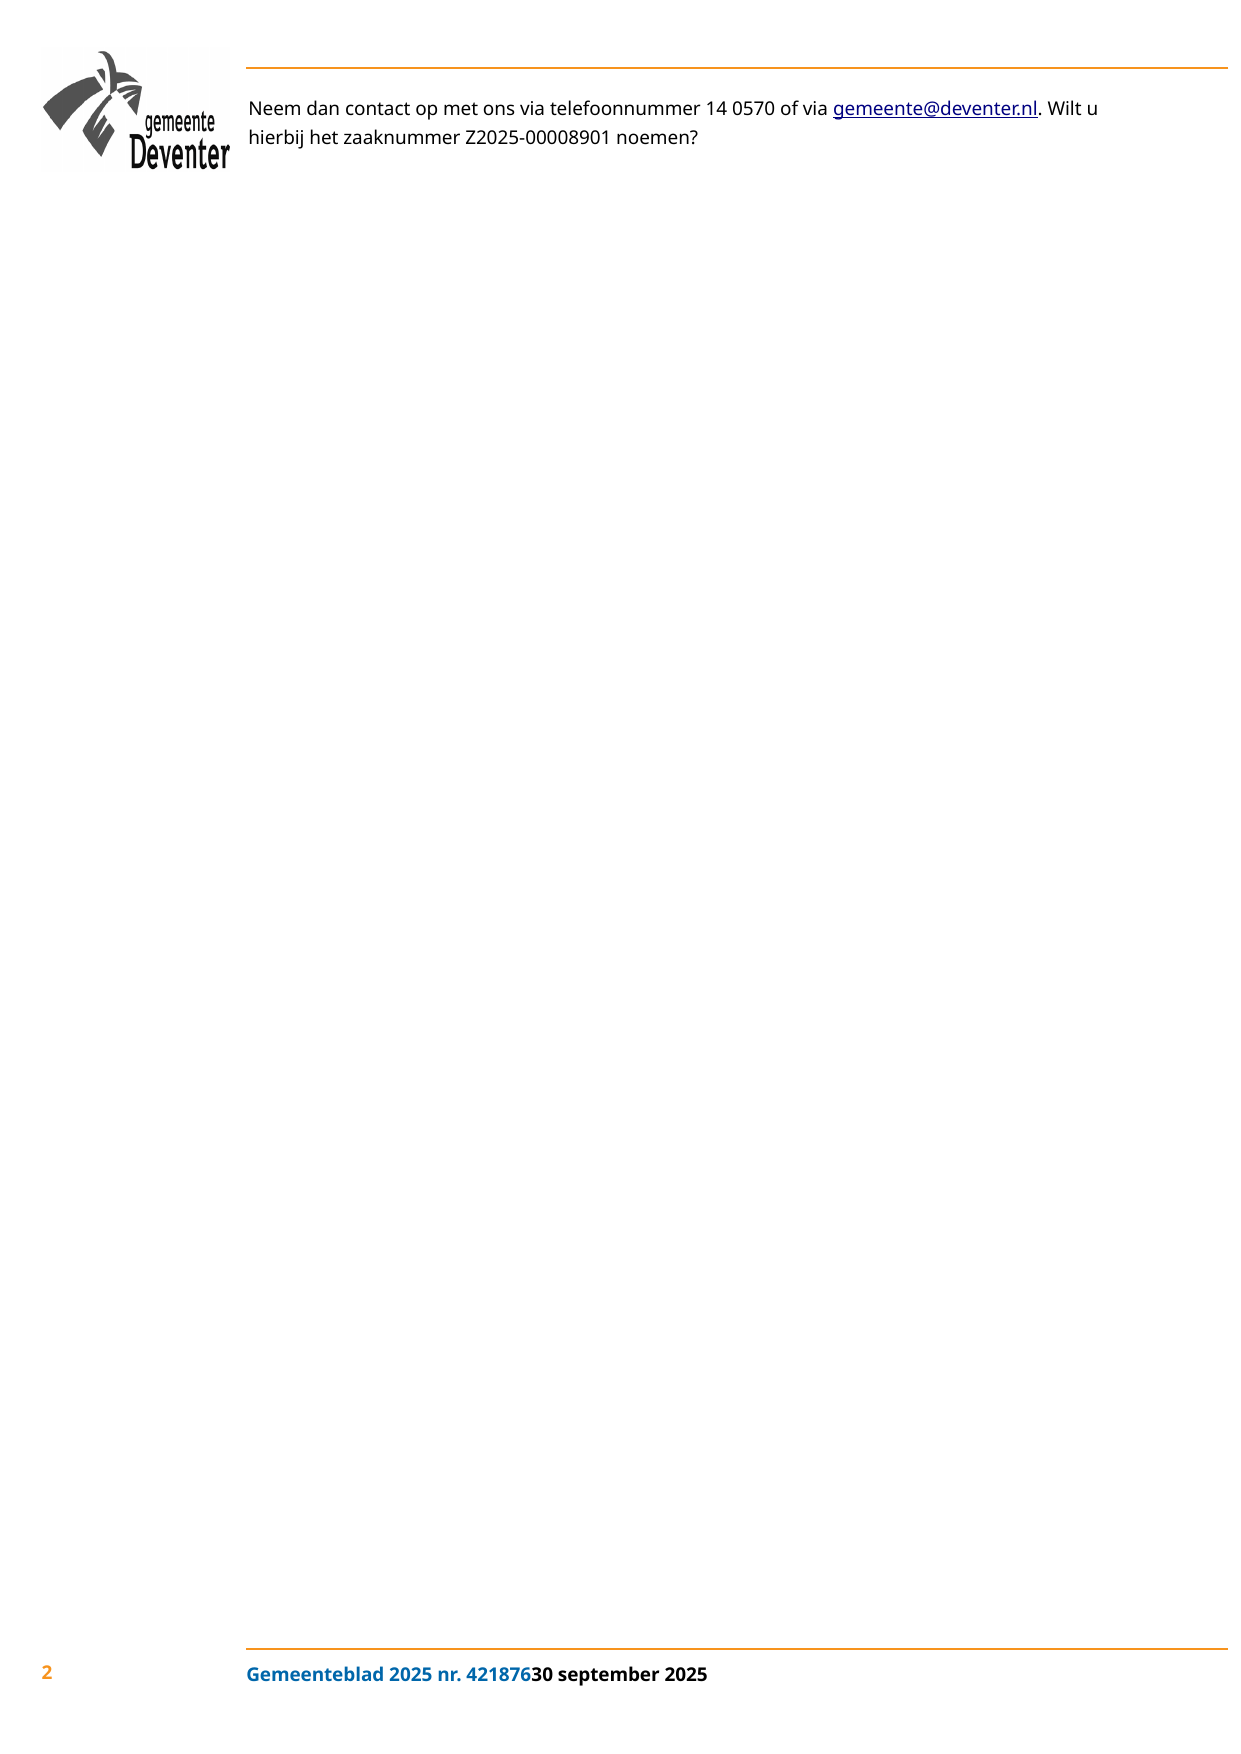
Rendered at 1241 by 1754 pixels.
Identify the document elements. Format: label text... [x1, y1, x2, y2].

text Neem dan contact op met ons via telefoonnummer 14 0570 of via gemeente@deventer.nl. Wilt u hierbij het zaaknummer Z2025-00008901 noemen? [248, 95, 1152, 150]
picture [41, 47, 231, 172]
